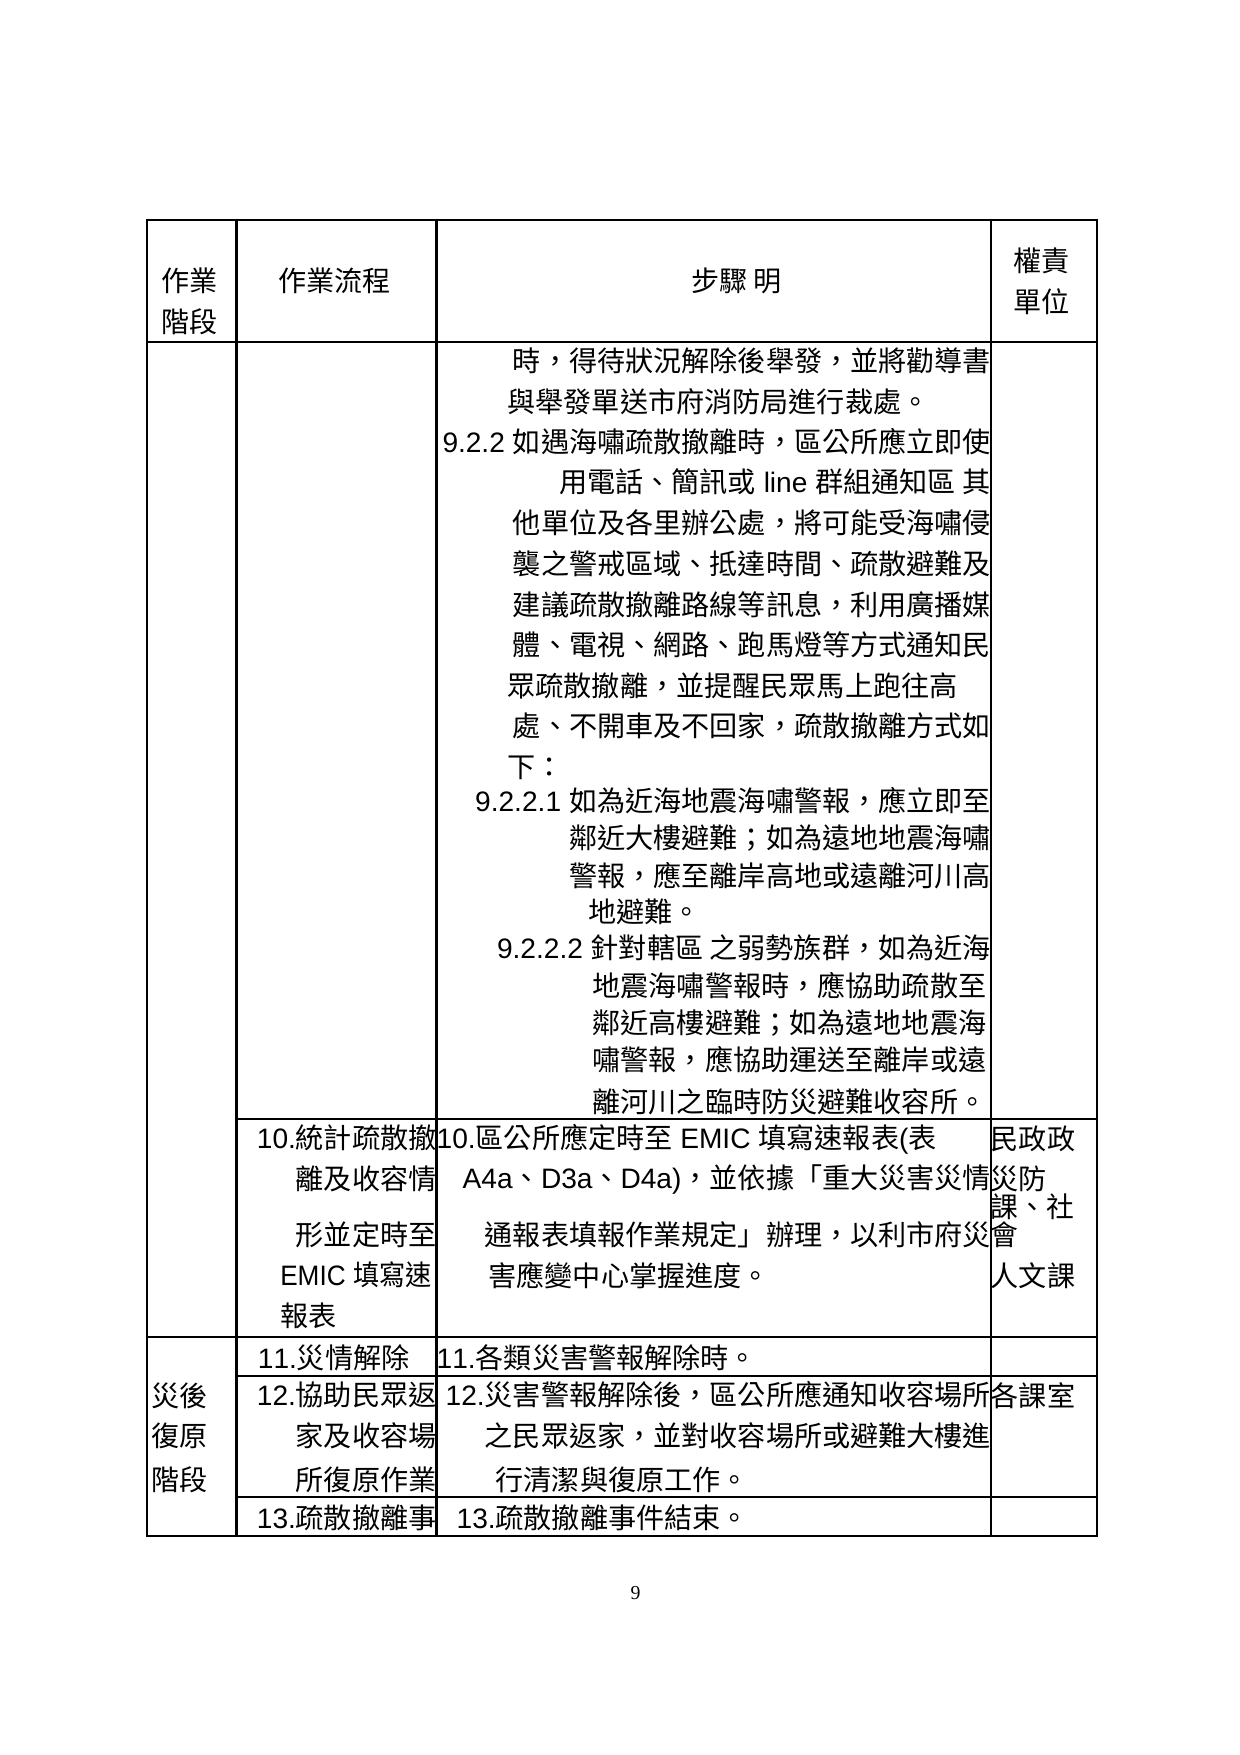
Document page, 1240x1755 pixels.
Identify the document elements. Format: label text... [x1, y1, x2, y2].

table_cell 處、不開車及不回家，疏散撤離方式如 [438, 702, 990, 742]
table_cell [148, 1338, 235, 1375]
table_cell 單位 [992, 277, 1096, 318]
table_cell [238, 580, 435, 621]
table_cell 9.2.2.1 如為近海地震海嘯警報，應立即至 [438, 783, 990, 818]
table_cell [992, 965, 1096, 1002]
table_cell 9.2.2 如遇海嘯疏散撤離時，區公所應立即使 [438, 418, 990, 459]
table_cell [992, 318, 1096, 338]
table_cell [992, 743, 1096, 783]
table_cell [148, 1118, 235, 1155]
table_cell [148, 783, 235, 818]
table_cell 與舉發單送市府消防局進行裁處。 [438, 378, 990, 418]
table_cell [238, 661, 435, 702]
table_cell 11.各類災害警報解除時。 [438, 1338, 990, 1375]
table_cell [238, 540, 435, 580]
table_cell [148, 418, 235, 459]
table_cell A4a、D3a、D4a)，並依據「重大災害災情 [438, 1155, 990, 1195]
table_cell [992, 818, 1096, 855]
table_cell [238, 743, 435, 783]
table_cell 12.協助民眾返 [238, 1377, 435, 1412]
table_cell [992, 378, 1096, 418]
table_cell 各課室 [998, 1400, 1010, 1405]
table_cell [238, 1076, 435, 1118]
table_cell [148, 499, 235, 540]
table_cell [148, 1155, 235, 1195]
table_cell [992, 1002, 1096, 1039]
table_cell [148, 892, 235, 929]
table_cell [148, 743, 235, 783]
table_cell [238, 929, 435, 965]
table_cell 所復原作業 [238, 1452, 435, 1496]
table_cell [148, 1195, 235, 1252]
table_cell 13.疏散撤離事件結束。 [438, 1498, 990, 1535]
table_cell [148, 621, 235, 661]
table_cell 課、社會 [992, 1195, 1096, 1252]
table_cell [148, 1292, 235, 1333]
table_cell [148, 378, 235, 418]
table_cell [992, 892, 1096, 929]
table_cell 階段 [148, 1452, 235, 1496]
table_cell [992, 621, 1096, 661]
table_cell [148, 929, 235, 965]
table_cell 嘯警報，應協助運送至離岸或遠 [438, 1039, 990, 1076]
table_cell [992, 343, 1096, 377]
table_cell [992, 1338, 1096, 1375]
table_cell [148, 540, 235, 580]
table_cell [238, 418, 435, 459]
table_cell 時，得待狀況解除後舉發，並將勸導書 [438, 343, 990, 377]
table_cell [148, 343, 235, 377]
table_cell 之民眾返家，並對收容場所或避難大樓進 [438, 1412, 990, 1452]
table_cell [992, 1292, 1096, 1333]
table_cell [148, 580, 235, 621]
table_cell [238, 818, 435, 855]
table_cell [238, 1039, 435, 1076]
table_cell [238, 378, 435, 418]
table_cell [438, 298, 990, 318]
table_cell 他單位及各里辦公處，將可能受海嘯侵 [438, 499, 990, 540]
table_cell [238, 621, 435, 661]
table_cell 災後 [148, 1375, 235, 1412]
table_cell [238, 892, 435, 929]
table_cell 階段 [148, 298, 235, 338]
table_cell 9.2.2.2 針對轄區 之弱勢族群，如為近海 [438, 929, 990, 965]
table_cell [992, 1412, 1096, 1452]
table_cell [238, 318, 435, 338]
table_cell [992, 1076, 1096, 1118]
table_cell 災防 [992, 1155, 1096, 1195]
table_cell [238, 702, 435, 742]
table_cell 離及收容情 [238, 1155, 435, 1195]
table_cell 警報，應至離岸高地或遠離河川高 [438, 855, 990, 892]
table_cell [148, 1076, 235, 1118]
table_cell 各課室 [992, 1389, 1002, 1397]
table_cell [992, 783, 1096, 818]
table_cell [148, 1496, 235, 1535]
table_cell 各課室 [992, 1377, 1096, 1412]
table_cell 害應變中心掌握進度。 [438, 1252, 990, 1292]
table_cell 用電話、簡訊或 line 群組通知區 其 [438, 459, 990, 499]
table_cell [238, 855, 435, 892]
table_cell [148, 855, 235, 892]
table_cell 12.災害警報解除後，區公所應通知收容場所 [438, 1377, 990, 1412]
table_header 權責 [992, 221, 1096, 277]
table_cell [238, 499, 435, 540]
table_cell 鄰近大樓避難；如為遠地地震海嘯 [438, 818, 990, 855]
table_cell [148, 818, 235, 855]
table_cell 復原 [148, 1412, 235, 1452]
table_cell [992, 459, 1096, 499]
table_cell 地避難。 [438, 892, 990, 929]
table_cell 報表 [238, 1292, 435, 1333]
table_cell [238, 965, 435, 1002]
table_cell 襲之警戒區域、抵達時間、疏散避難及 [438, 540, 990, 580]
table_cell [238, 343, 435, 377]
table_header 作業流程 [238, 221, 435, 298]
table_cell [148, 1039, 235, 1076]
table_cell 離河川之臨時防災避難收容所。 [438, 1076, 990, 1118]
table_cell [992, 1039, 1096, 1076]
table_cell 形並定時至 [238, 1195, 435, 1252]
table_cell [992, 1498, 1096, 1535]
table_cell 人文課 [992, 1252, 1096, 1292]
table_cell [992, 418, 1096, 459]
table_cell [238, 1002, 435, 1039]
table_cell [148, 1252, 235, 1292]
table_cell [148, 459, 235, 499]
table_cell EMIC 填寫速 [238, 1252, 435, 1292]
table_cell [238, 783, 435, 818]
table_cell [438, 318, 990, 338]
table_cell [991, 1537, 1097, 1603]
table_cell [992, 702, 1096, 742]
table_cell 行清潔與復原工作。 [438, 1452, 990, 1496]
table_cell [238, 459, 435, 499]
table_cell 10.區公所應定時至 EMIC 填寫速報表(表 [438, 1120, 990, 1155]
table_cell [148, 702, 235, 742]
table_cell [238, 298, 435, 318]
table_cell 鄰近高樓避難；如為遠地地震海 [438, 1002, 990, 1039]
table_cell [992, 1452, 1096, 1496]
table_cell [148, 965, 235, 1002]
table_cell [438, 1292, 990, 1333]
table_cell 通報表填報作業規定」辦理，以利市府災 [438, 1195, 990, 1252]
table_cell [148, 1002, 235, 1039]
table_cell 10.統計疏散撤 [238, 1120, 435, 1155]
table_cell [148, 661, 235, 702]
table_cell 9 [436, 1537, 991, 1603]
table_header 步驟 明 [438, 221, 990, 298]
table_cell 13.疏散撤離事 [238, 1498, 435, 1535]
table_cell [992, 580, 1096, 621]
table_cell 眾疏散撤離，並提醒民眾馬上跑往高 [438, 661, 990, 702]
table_cell [992, 540, 1096, 580]
table_cell 家及收容場 [238, 1412, 435, 1452]
table_cell 民政政 [992, 1120, 1096, 1155]
table_cell [992, 855, 1096, 892]
table_header 作業 [148, 221, 235, 298]
table_cell 11.災情解除 [238, 1338, 435, 1375]
table_cell 地震海嘯警報時，應協助疏散至 [438, 965, 990, 1002]
table_cell 建議疏散撤離路線等訊息，利用廣播媒 [438, 580, 990, 621]
table_cell [992, 499, 1096, 540]
table_cell 體、電視、網路、跑馬燈等方式通知民 [438, 621, 990, 661]
table_cell [236, 1537, 436, 1603]
table_cell [147, 1537, 236, 1603]
table_cell [992, 661, 1096, 702]
table_cell [992, 929, 1096, 965]
table_cell 下： [438, 743, 990, 783]
